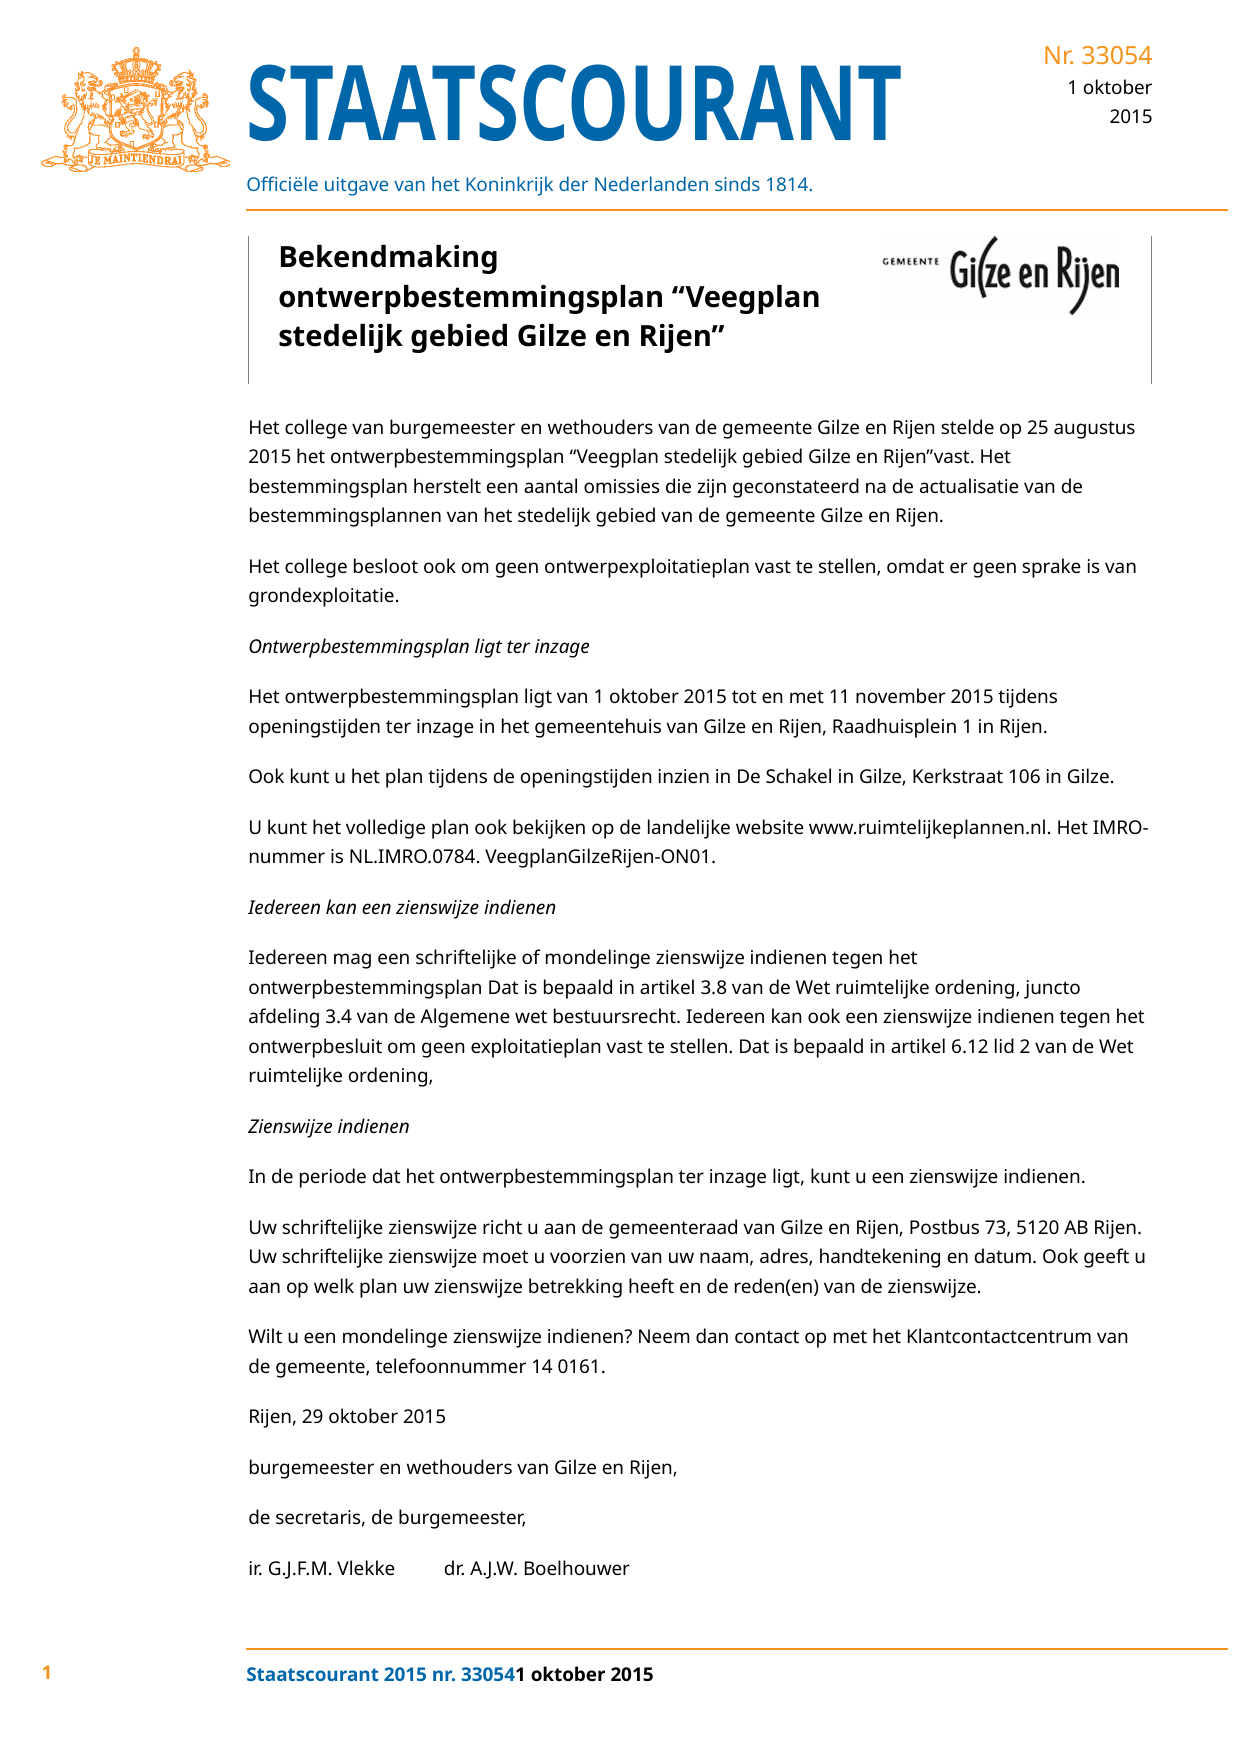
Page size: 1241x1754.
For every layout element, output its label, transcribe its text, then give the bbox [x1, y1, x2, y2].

text Rijen, 29 oktober 2015 [248, 1403, 1152, 1429]
picture [882, 236, 1119, 315]
text Iedereen kan een zienswijze indienen [248, 894, 1152, 920]
text In de periode dat het ontwerpbestemmingsplan ter inzage ligt, kunt u een zienswijze indienen. [248, 1163, 1152, 1189]
text de secretaris, de burgemeester, [248, 1504, 1152, 1530]
text Ook kunt u het plan tijdens de openingstijden inzien in De Schakel in Gilze, Kerkstraat 106 in Gilze. [248, 763, 1152, 789]
text burgemeester en wethouders van Gilze en Rijen, [248, 1454, 1152, 1480]
text Uw schriftelijke zienswijze richt u aan de gemeenteraad van Gilze en Rijen, Postbus 73, 5120 AB Rijen. Uw schriftelijke zienswijze moet u voorzien van uw naam, adres, handtekening en datum. Ook geeft u aan op welk plan uw zienswijze betrekking heeft en de reden(en) van de zienswijze. [248, 1214, 1152, 1299]
text Ontwerpbestemmingsplan ligt ter inzage [248, 633, 1152, 659]
table_header Bekendmaking ontwerpbestemmingsplan “Veegplan stedelijk gebied Gilze en Rijen” [249, 236, 850, 384]
text U kunt het volledige plan ook bekijken op de landelijke website www.ruimtelijkeplannen.nl. Het IMRO-nummer is NL.IMRO.0784. VeegplanGilzeRijen-ON01. [248, 814, 1152, 869]
table_header [850, 236, 1151, 384]
text Iedereen mag een schriftelijke of mondelinge zienswijze indienen tegen het ontwerpbestemmingsplan Dat is bepaald in artikel 3.8 van de Wet ruimtelijke ordening, juncto afdeling 3.4 van de Algemene wet bestuursrecht. Iedereen kan ook een zienswijze indienen tegen het ontwerpbesluit om geen exploitatieplan vast te stellen. Dat is bepaald in artikel 6.12 lid 2 van de Wet ruimtelijke ordening, [248, 944, 1152, 1088]
text Het college van burgemeester en wethouders van de gemeente Gilze en Rijen stelde op 25 augustus 2015 het ontwerpbestemmingsplan “Veegplan stedelijk gebied Gilze en Rijen”vast. Het bestemmingsplan herstelt een aantal omissies die zijn geconstateerd na de actualisatie van de bestemmingsplannen van het stedelijk gebied van de gemeente Gilze en Rijen. [248, 414, 1152, 528]
picture [41, 47, 231, 172]
text Wilt u een mondelinge zienswijze indienen? Neem dan contact op met het Klantcontactcentrum van de gemeente, telefoonnummer 14 0161. [248, 1323, 1152, 1379]
text ir. G.J.F.M. Vlekke dr. A.J.W. Boelhouwer [248, 1555, 1152, 1581]
text Het ontwerpbestemmingsplan ligt van 1 oktober 2015 tot en met 11 november 2015 tijdens openingstijden ter inzage in het gemeentehuis van Gilze en Rijen, Raadhuisplein 1 in Rijen. [248, 683, 1152, 739]
text Het college besloot ook om geen ontwerpexploitatieplan vast te stellen, omdat er geen sprake is van grondexploitatie. [248, 553, 1152, 608]
text Zienswijze indienen [248, 1113, 1152, 1139]
